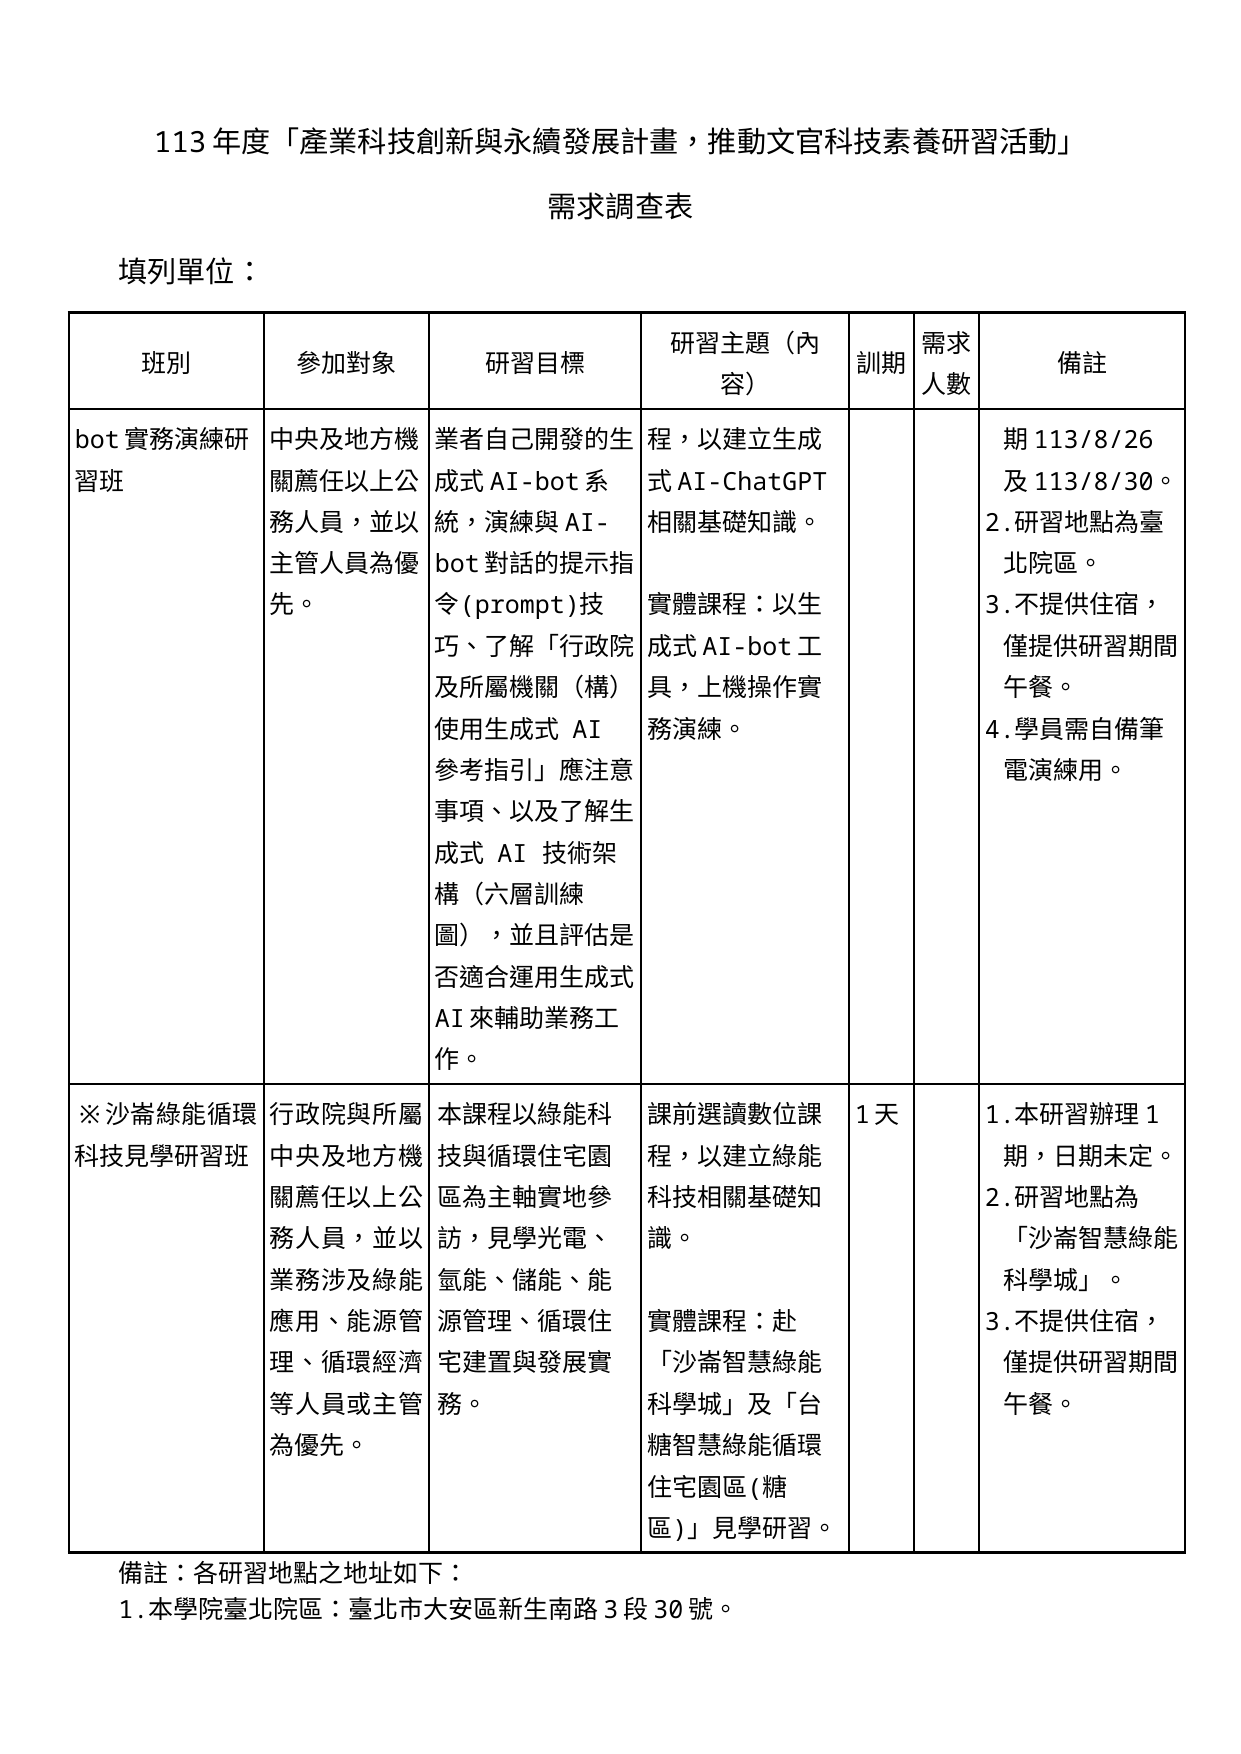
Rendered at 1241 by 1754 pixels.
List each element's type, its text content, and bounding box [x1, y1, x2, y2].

table_cell 本課程以綠能科技與循環住宅園區為主軸實地參訪，見學光電、氫能、儲能、能源管理、循環住宅建置與發展實務。 [430, 1085, 640, 1551]
table_cell 本研習辦理2期113/8/26及113/8/30。 研習地點為臺北院區。 不提供住宿，僅提供研習期間午餐。 學員需自備筆電演練用。 [980, 410, 1184, 1083]
table_header 需求人數 [915, 314, 978, 408]
table_header 研習主題（內容） [642, 314, 848, 408]
table_cell [850, 410, 913, 1083]
text 備註：各研習地點之地址如下： [118, 1554, 1122, 1590]
table_header 參加對象 [265, 314, 428, 408]
table_cell 中央及地方機關薦任以上公務人員，並以主管人員為優先。 [265, 410, 428, 1083]
table_cell 程，以建立生成式AI-ChatGPT相關基礎知識。 實體課程：以生成式AI-bot工具，上機操作實務演練。 [642, 410, 848, 1083]
table_cell 本研習辦理1期，日期未定。 研習地點為「沙崙智慧綠能科學城」。 不提供住宿，僅提供研習期間午餐。 [980, 1085, 1184, 1551]
table_cell [915, 1085, 978, 1551]
table_header 研習目標 [430, 314, 640, 408]
table_header 班別 [70, 314, 263, 408]
table_cell 業者自己開發的生成式AI-bot系統，演練與AI-bot對話的提示指令(prompt)技巧、了解「行政院及所屬機關（構）使用生成式 AI 參考指引」應注意事項、以及了解生成式 AI 技術架構（六層訓練圖），並且評估是否適合運用生成式AI來輔助業務工作。 [430, 410, 640, 1083]
table_header 訓期 [850, 314, 913, 408]
table_header 備註 [980, 314, 1184, 408]
table_cell 行政院與所屬中央及地方機關薦任以上公務人員，並以業務涉及綠能應用、能源管理、循環經濟等人員或主管為優先。 [265, 1085, 428, 1551]
table_cell ※沙崙綠能循環科技見學研習班 [70, 1085, 263, 1551]
table_cell 1天 [850, 1085, 913, 1551]
table_cell bot實務演練研習班 [70, 410, 263, 1083]
table_cell [915, 410, 978, 1083]
text 1.本學院臺北院區：臺北市大安區新生南路3段30號。 [118, 1590, 1122, 1626]
table_cell 課前選讀數位課程，以建立綠能科技相關基礎知識。 實體課程：赴「沙崙智慧綠能科學城」及「台糖智慧綠能循環住宅園區(糖區)」見學研習。 [642, 1085, 848, 1551]
